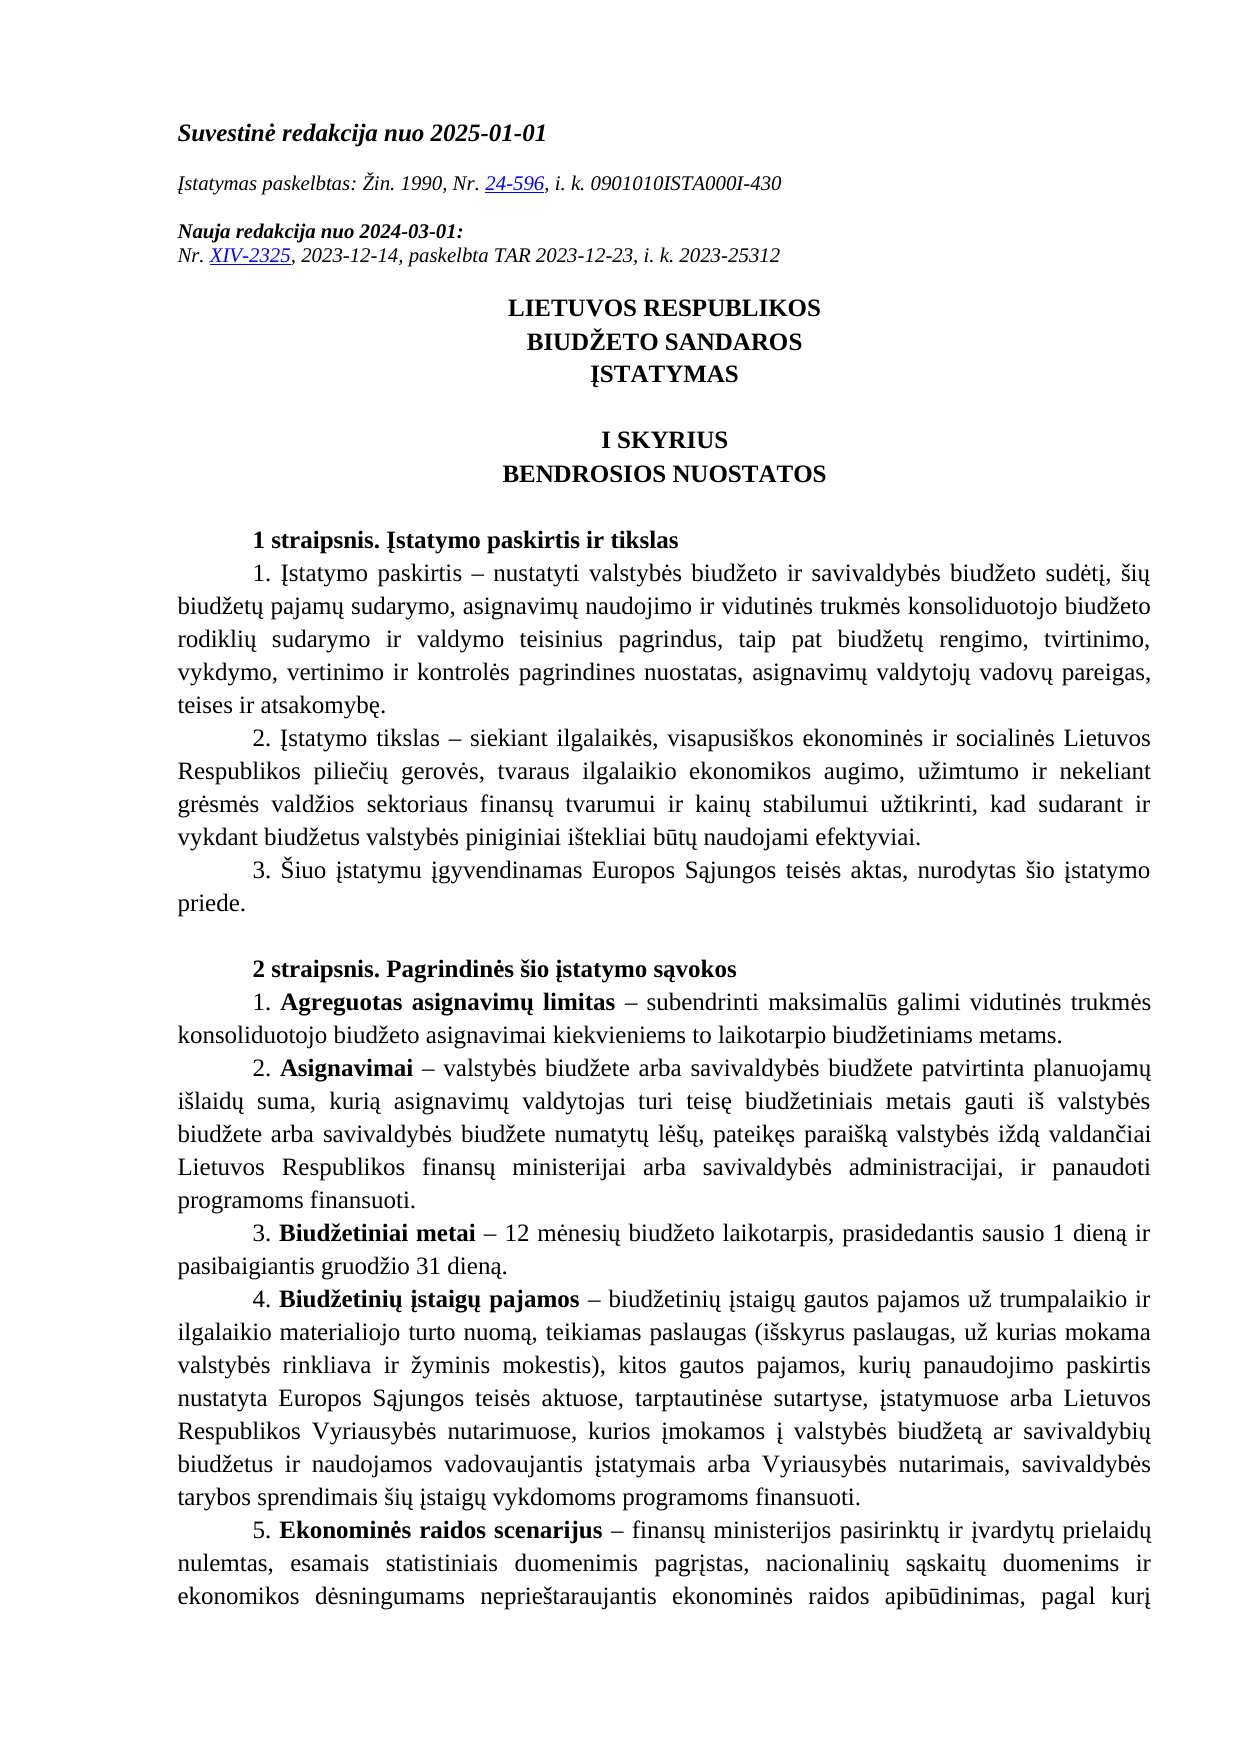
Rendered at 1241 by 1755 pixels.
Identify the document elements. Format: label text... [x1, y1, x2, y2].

text 2. Asignavimai – valstybės biudžete arba savivaldybės biudžete patvirtinta planuojamų išlaidų suma, kurią asignavimų valdytojas turi teisę biudžetiniais metais gauti iš valstybės biudžete arba savivaldybės biudžete numatytų lėšų, pateikęs paraišką valstybės iždą valdančiai Lietuvos Respublikos finansų ministerijai arba savivaldybės administracijai, ir panaudoti programoms finansuoti. [177, 1053, 1152, 1214]
text BIUDŽETO SANDAROS [177, 327, 1152, 355]
text ĮSTATYMAS [177, 359, 1152, 388]
text Įstatymas paskelbtas: Žin. 1990, Nr. 24-596, i. k. 0901010ISTA000I-430 [177, 171, 1152, 195]
text 1. Agreguotas asignavimų limitas – subendrinti maksimalūs galimi vidutinės trukmės konsoliduotojo biudžeto asignavimai kiekvieniems to laikotarpio biudžetiniams metams. [177, 987, 1152, 1049]
text LIETUVOS RESPUBLIKOS [177, 293, 1152, 322]
text 4. Biudžetinių įstaigų pajamos – biudžetinių įstaigų gautos pajamos už trumpalaikio ir ilgalaikio materialiojo turto nuomą, teikiamas paslaugas (išskyrus paslaugas, už kurias mokama valstybės rinkliava ir žyminis mokestis), kitos gautos pajamos, kurių panaudojimo paskirtis nustatyta Europos Sąjungos teisės aktuose, tarptautinėse sutartyse, įstatymuose arba Lietuvos Respublikos Vyriausybės nutarimuose, kurios įmokamos į valstybės biudžetą ar savivaldybių biudžetus ir naudojamos vadovaujantis įstatymais arba Vyriausybės nutarimais, savivaldybės tarybos sprendimais šių įstaigų vykdomoms programoms finansuoti. [177, 1284, 1152, 1511]
text Suvestinė redakcija nuo 2025-01-01 [177, 118, 1152, 147]
text 3. Biudžetiniai metai – 12 mėnesių biudžeto laikotarpis, prasidedantis sausio 1 dieną ir pasibaigiantis gruodžio 31 dieną. [177, 1218, 1152, 1280]
text Nr. XIV-2325, 2023-12-14, paskelbta TAR 2023-12-23, i. k. 2023-25312 [177, 243, 1152, 267]
text 1. Įstatymo paskirtis – nustatyti valstybės biudžeto ir savivaldybės biudžeto sudėtį, šių biudžetų pajamų sudarymo, asignavimų naudojimo ir vidutinės trukmės konsoliduotojo biudžeto rodiklių sudarymo ir valdymo teisinius pagrindus, taip pat biudžetų rengimo, tvirtinimo, vykdymo, vertinimo ir kontrolės pagrindines nuostatas, asignavimų valdytojų vadovų pareigas, teises ir atsakomybę. [177, 558, 1152, 718]
text 3. Šiuo įstatymu įgyvendinamas Europos Sąjungos teisės aktas, nurodytas šio įstatymo priede. [177, 855, 1152, 917]
text BENDROSIOS NUOSTATOS [177, 459, 1152, 487]
text 2. Įstatymo tikslas – siekiant ilgalaikės, visapusiškos ekonominės ir socialinės Lietuvos Respublikos piliečių gerovės, tvaraus ilgalaikio ekonomikos augimo, užimtumo ir nekeliant grėsmės valdžios sektoriaus finansų tvarumui ir kainų stabilumui užtikrinti, kad sudarant ir vykdant biudžetus valstybės piniginiai ištekliai būtų naudojami efektyviai. [177, 723, 1152, 851]
text Nauja redakcija nuo 2024-03-01: [177, 219, 1152, 243]
text 1 straipsnis. Įstatymo paskirtis ir tikslas [177, 525, 1152, 553]
text 2 straipsnis. Pagrindinės šio įstatymo sąvokos [177, 954, 1152, 983]
text 5. Ekonominės raidos scenarijus – finansų ministerijos pasirinktų ir įvardytų prielaidų nulemtas, esamais statistiniais duomenimis pagrįstas, nacionalinių sąskaitų duomenims ir ekonomikos dėsningumams neprieštaraujantis ekonominės raidos apibūdinimas, pagal kurį [177, 1515, 1152, 1610]
text I SKYRIUS [177, 426, 1152, 454]
